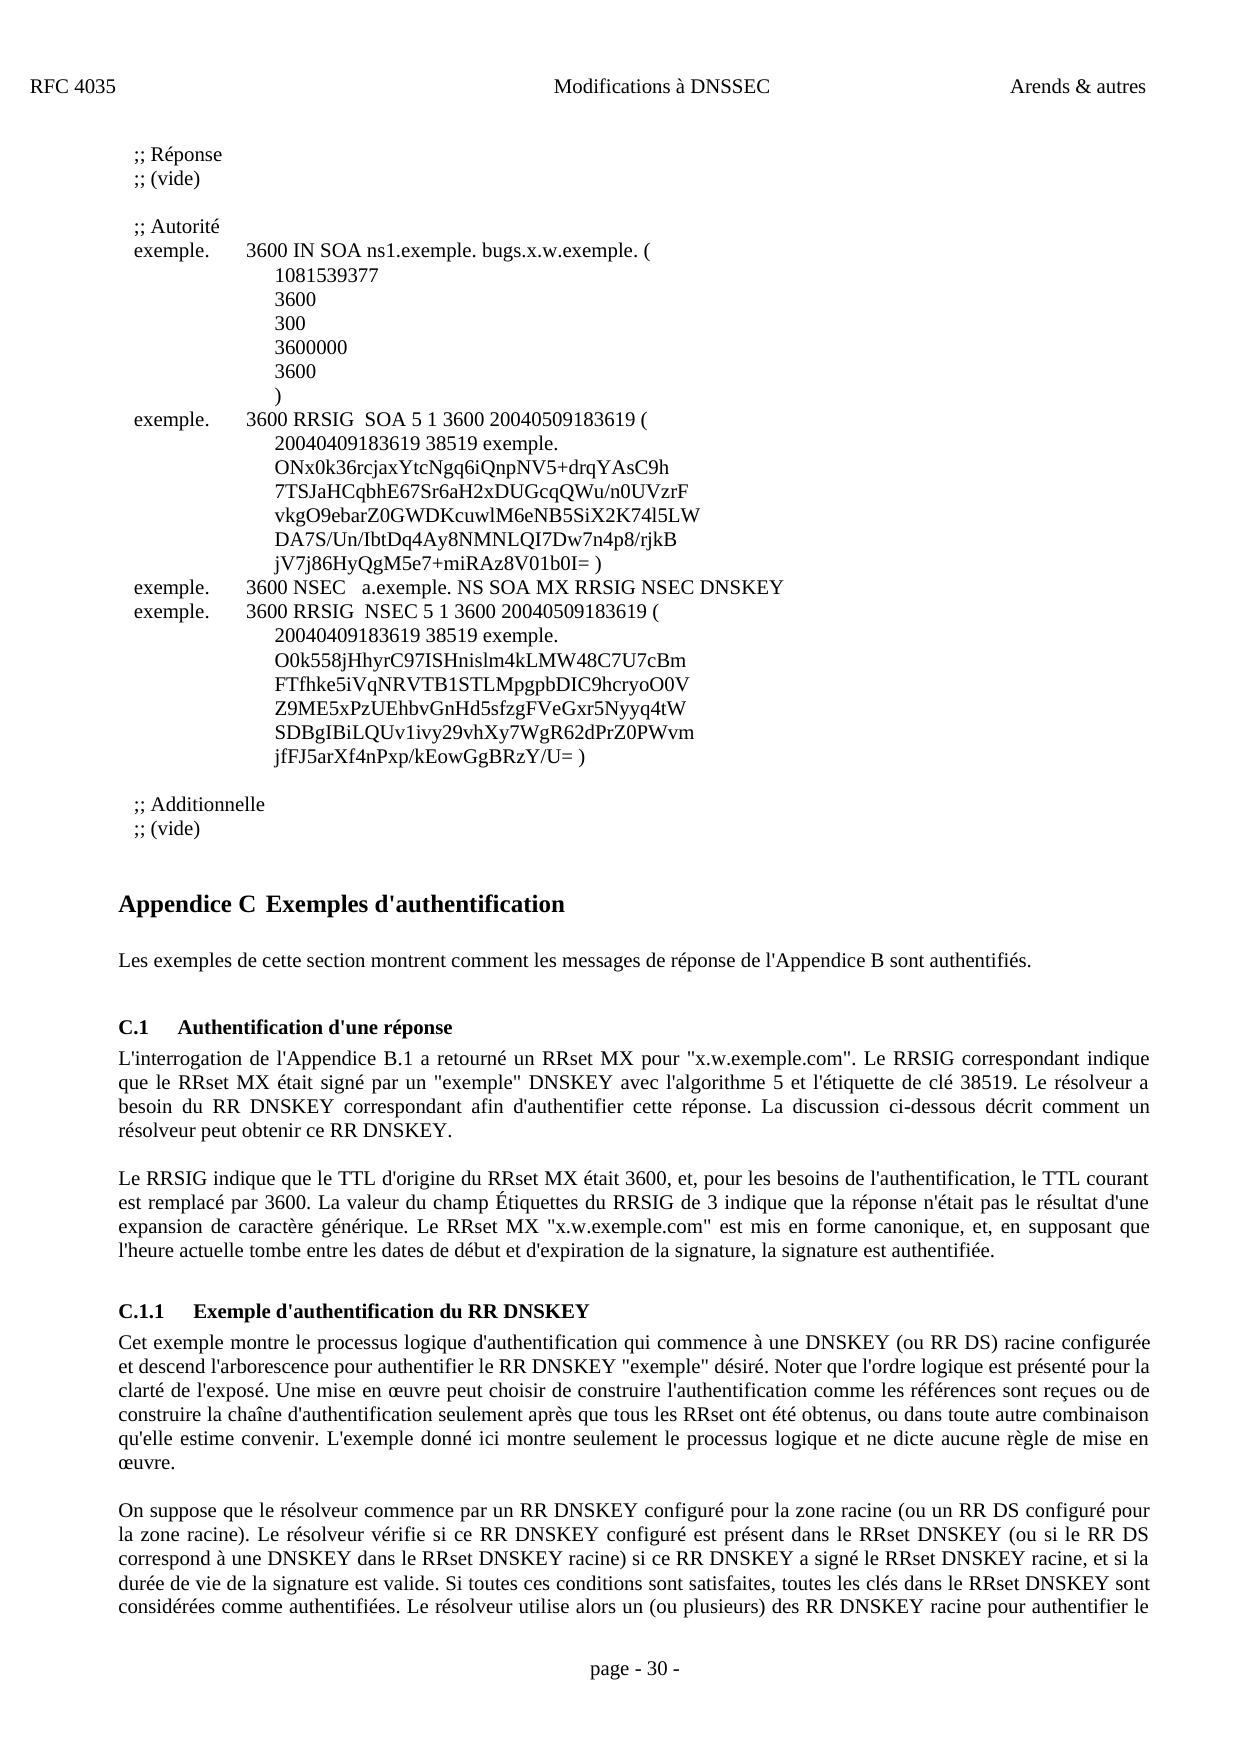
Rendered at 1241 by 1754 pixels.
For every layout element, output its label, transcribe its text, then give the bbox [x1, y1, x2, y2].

text exemple. 3600 RRSIG SOA 5 1 3600 20040509183619 ( [118, 407, 1152, 431]
text exemple. 3600 RRSIG NSEC 5 1 3600 20040509183619 ( [118, 599, 1152, 623]
text vkgO9ebarZ0GWDKcuwlM6eNB5SiX2K74l5LW [118, 503, 1152, 527]
text 3600 [118, 359, 1152, 383]
subtitle C.1 Authentification d'une réponse [118, 1015, 1152, 1039]
text ;; (vide) [118, 166, 1152, 190]
text 1081539377 [118, 262, 1152, 287]
text 20040409183619 38519 exemple. [118, 431, 1152, 455]
subtitle C.1.1 Exemple d'authentification du RR DNSKEY [118, 1299, 1152, 1323]
text ;; Réponse [118, 142, 1152, 166]
text FTfhke5iVqNRVTB1STLMpgpbDIC9hcryoO0V [118, 672, 1152, 696]
text exemple. 3600 IN SOA ns1.exemple. bugs.x.w.exemple. ( [118, 238, 1152, 262]
text On suppose que le résolveur commence par un RR DNSKEY configuré pour la zone racine (ou un RR DS configuré pour la zone racine). Le résolveur vérifie si ce RR DNSKEY configuré est présent dans le RRset DNSKEY (ou si le RR DS correspond à une DNSKEY dans le RRset DNSKEY racine) si ce RR DNSKEY a signé le RRset DNSKEY racine, et si la durée de vie de la signature est valide. Si toutes ces conditions sont satisfaites, toutes les clés dans le RRset DNSKEY sont considérées comme authentifiées. Le résolveur utilise alors un (ou plusieurs) des RR DNSKEY racine pour authentifier le [118, 1498, 1152, 1618]
text O0k558jHhyrC97ISHnislm4kLMW48C7U7cBm [118, 647, 1152, 672]
text 300 [118, 311, 1152, 335]
text DA7S/Un/IbtDq4Ay8NMNLQI7Dw7n4p8/rjkB [118, 527, 1152, 551]
text exemple. 3600 NSEC a.exemple. NS SOA MX RRSIG NSEC DNSKEY [118, 575, 1152, 599]
text Le RRSIG indique que le TTL d'origine du RRset MX était 3600, et, pour les besoins de l'authentification, le TTL courant est remplacé par 3600. La valeur du champ Étiquettes du RRSIG de 3 indique que la réponse n'était pas le résultat d'une expansion de caractère générique. Le RRset MX "x.w.exemple.com" est mis en forme canonique, et, en supposant que l'heure actuelle tombe entre les dates de début et d'expiration de la signature, la signature est authentifiée. [118, 1166, 1152, 1262]
text Les exemples de cette section montrent comment les messages de réponse de l'Appendice B sont authentifiés. [118, 948, 1152, 972]
text 3600 [118, 287, 1152, 311]
text ) [118, 383, 1152, 407]
text jfFJ5arXf4nPxp/kEowGgBRzY/U= ) [118, 744, 1152, 768]
text ;; (vide) [118, 816, 1152, 840]
text 7TSJaHCqbhE67Sr6aH2xDUGcqQWu/n0UVzrF [118, 479, 1152, 503]
text 20040409183619 38519 exemple. [118, 623, 1152, 647]
text 3600000 [118, 335, 1152, 359]
text Z9ME5xPzUEhbvGnHd5sfzgFVeGxr5Nyyq4tW [118, 696, 1152, 720]
text ;; Autorité [118, 214, 1152, 238]
text jV7j86HyQgM5e7+miRAz8V01b0I= ) [118, 551, 1152, 575]
subtitle Appendice C Exemples d'authentification [118, 889, 1152, 918]
text L'interrogation de l'Appendice B.1 a retourné un RRset MX pour "x.w.exemple.com". Le RRSIG correspondant indique que le RRset MX était signé par un "exemple" DNSKEY avec l'algorithme 5 et l'étiquette de clé 38519. Le résolveur a besoin du RR DNSKEY correspondant afin d'authentifier cette réponse. La discussion ci-dessous décrit comment un résolveur peut obtenir ce RR DNSKEY. [118, 1046, 1152, 1142]
text ;; Additionnelle [118, 792, 1152, 816]
text Cet exemple montre le processus logique d'authentification qui commence à une DNSKEY (ou RR DS) racine configurée et descend l'arborescence pour authentifier le RR DNSKEY "exemple" désiré. Noter que l'ordre logique est présenté pour la clarté de l'exposé. Une mise en œuvre peut choisir de construire l'authentification comme les références sont reçues ou de construire la chaîne d'authentification seulement après que tous les RRset ont été obtenus, ou dans toute autre combinaison qu'elle estime convenir. L'exemple donné ici montre seulement le processus logique et ne dicte aucune règle de mise en œuvre. [118, 1330, 1152, 1474]
text SDBgIBiLQUv1ivy29vhXy7WgR62dPrZ0PWvm [118, 720, 1152, 744]
text ONx0k36rcjaxYtcNgq6iQnpNV5+drqYAsC9h [118, 455, 1152, 479]
